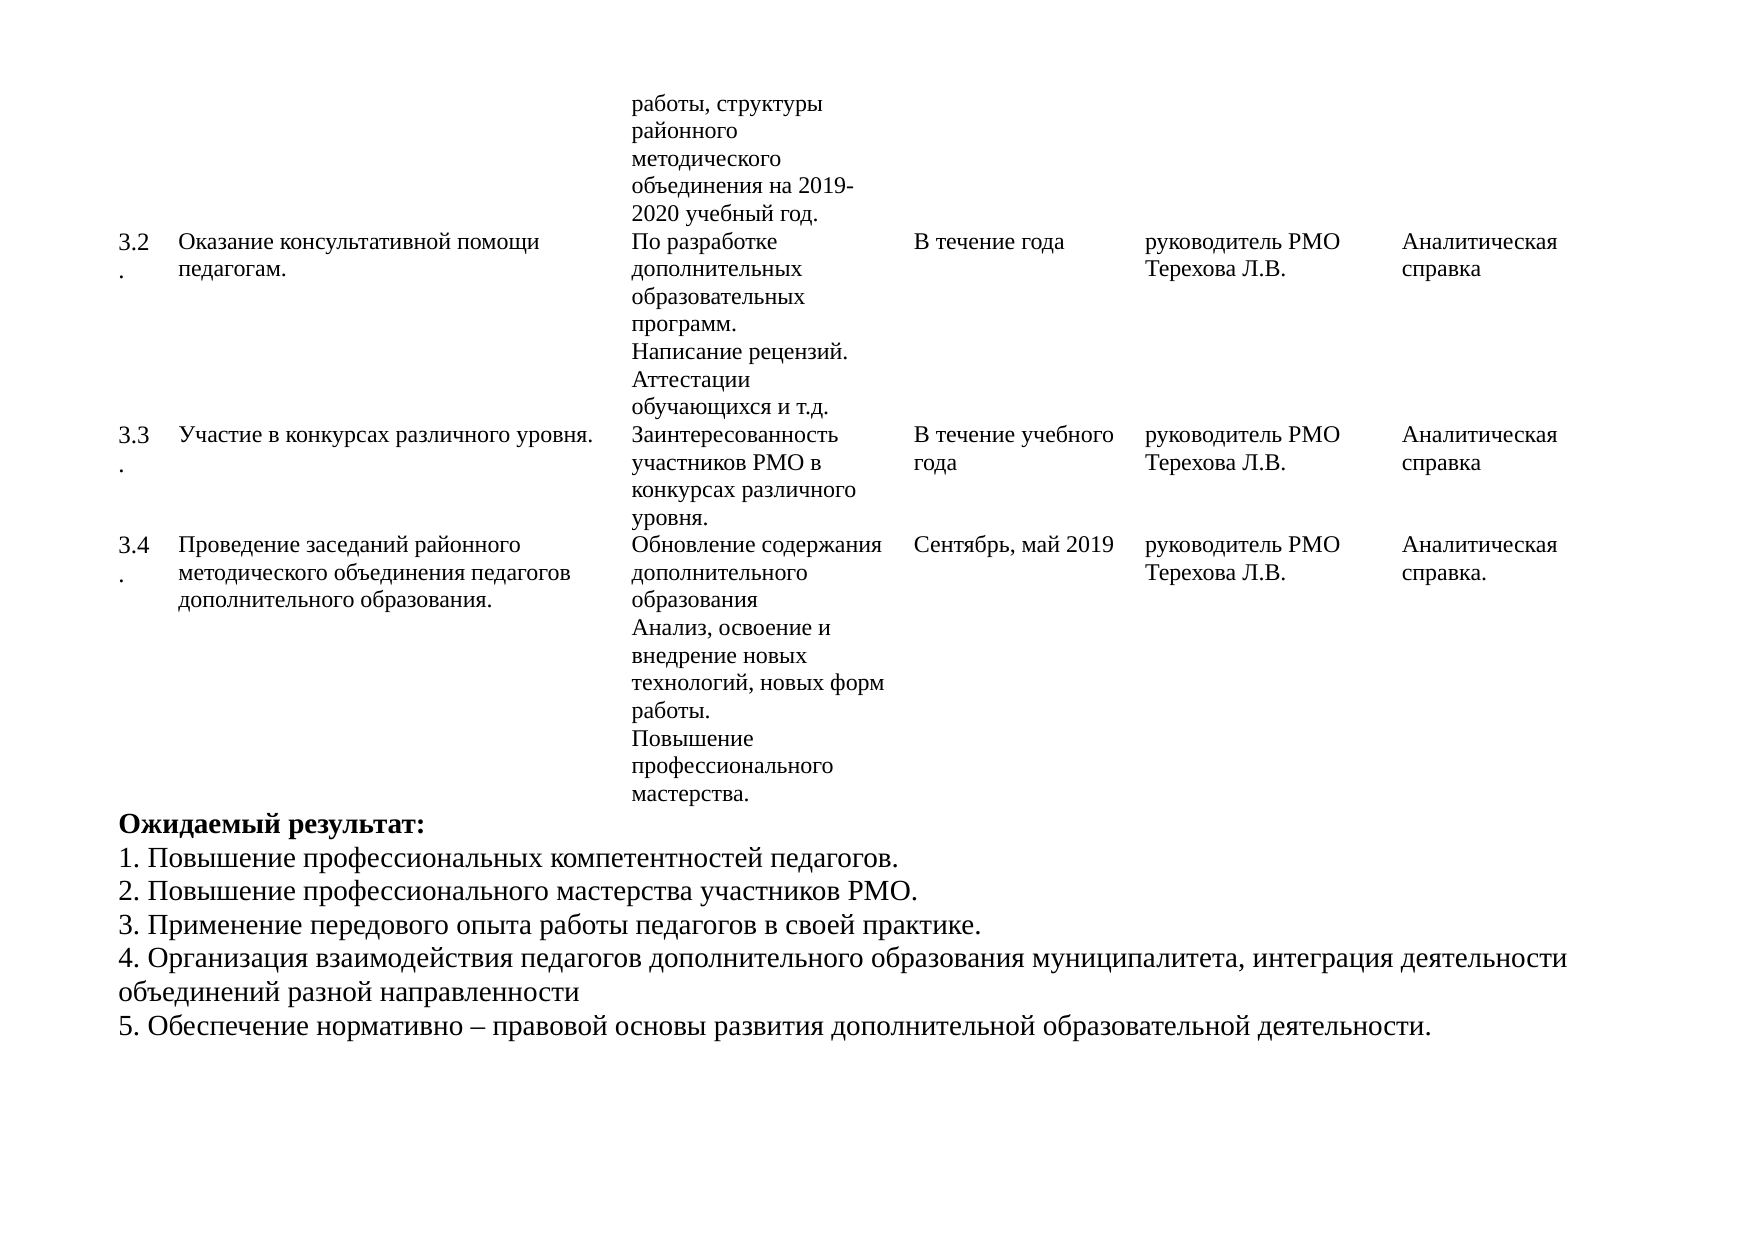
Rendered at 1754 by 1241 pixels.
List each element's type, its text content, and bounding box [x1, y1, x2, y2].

table_cell В течение года [903, 227, 1133, 420]
table_cell Обновление содержания дополнительного образования Анализ, освоение и внедрение новых технологий, новых форм работы. Повышение профессионального мастерства. [620, 530, 902, 806]
table_cell Оказание консультативной помощи педагогам. [167, 227, 620, 420]
table_cell руководитель РМО Терехова Л.В. [1134, 530, 1390, 806]
table_cell Участие в конкурсах различного уровня. [167, 420, 620, 530]
table_cell Аналитическая справка [1390, 420, 1647, 530]
table_cell работы, структуры районного методического объединения на 2019-2020 учебный год. [620, 89, 902, 227]
table_cell руководитель РМО Терехова Л.В. [1134, 420, 1390, 530]
text 5. Обеспечение нормативно – правовой основы развития дополнительной образовательной деятельности. [118, 1008, 1636, 1041]
text 4. Организация взаимодействия педагогов дополнительного образования муниципалитета, интеграция деятельности объединений разной направленности [118, 941, 1636, 1008]
table_cell [1134, 89, 1390, 227]
text Ожидаемый результат: [118, 806, 1636, 840]
table_cell В течение учебного года [903, 420, 1133, 530]
table_cell [167, 89, 620, 227]
table_cell 3.4. [107, 530, 167, 806]
table_cell Аналитическая справка. [1390, 530, 1647, 806]
table_cell Заинтересованность участников РМО в конкурсах различного уровня. [620, 420, 902, 530]
table_cell 3.2. [107, 227, 167, 420]
table_cell Проведение заседаний районного методического объединения педагогов дополнительного образования. [167, 530, 620, 806]
text 2. Повышение профессионального мастерства участников РМО. [118, 873, 1636, 907]
text 1. Повышение профессиональных компетентностей педагогов. [118, 840, 1636, 873]
table_cell [903, 89, 1133, 227]
table_cell [107, 89, 167, 227]
table_cell По разработке дополнительных образовательных программ. Написание рецензий. Аттестации обучающихся и т.д. [620, 227, 902, 420]
table_cell 3.3. [107, 420, 167, 530]
table_cell Аналитическая справка [1390, 227, 1647, 420]
text 3. Применение передового опыта работы педагогов в своей практике. [118, 907, 1636, 941]
table_cell Сентябрь, май 2019 [903, 530, 1133, 806]
table_cell [1390, 89, 1647, 227]
table_cell руководитель РМО Терехова Л.В. [1134, 227, 1390, 420]
